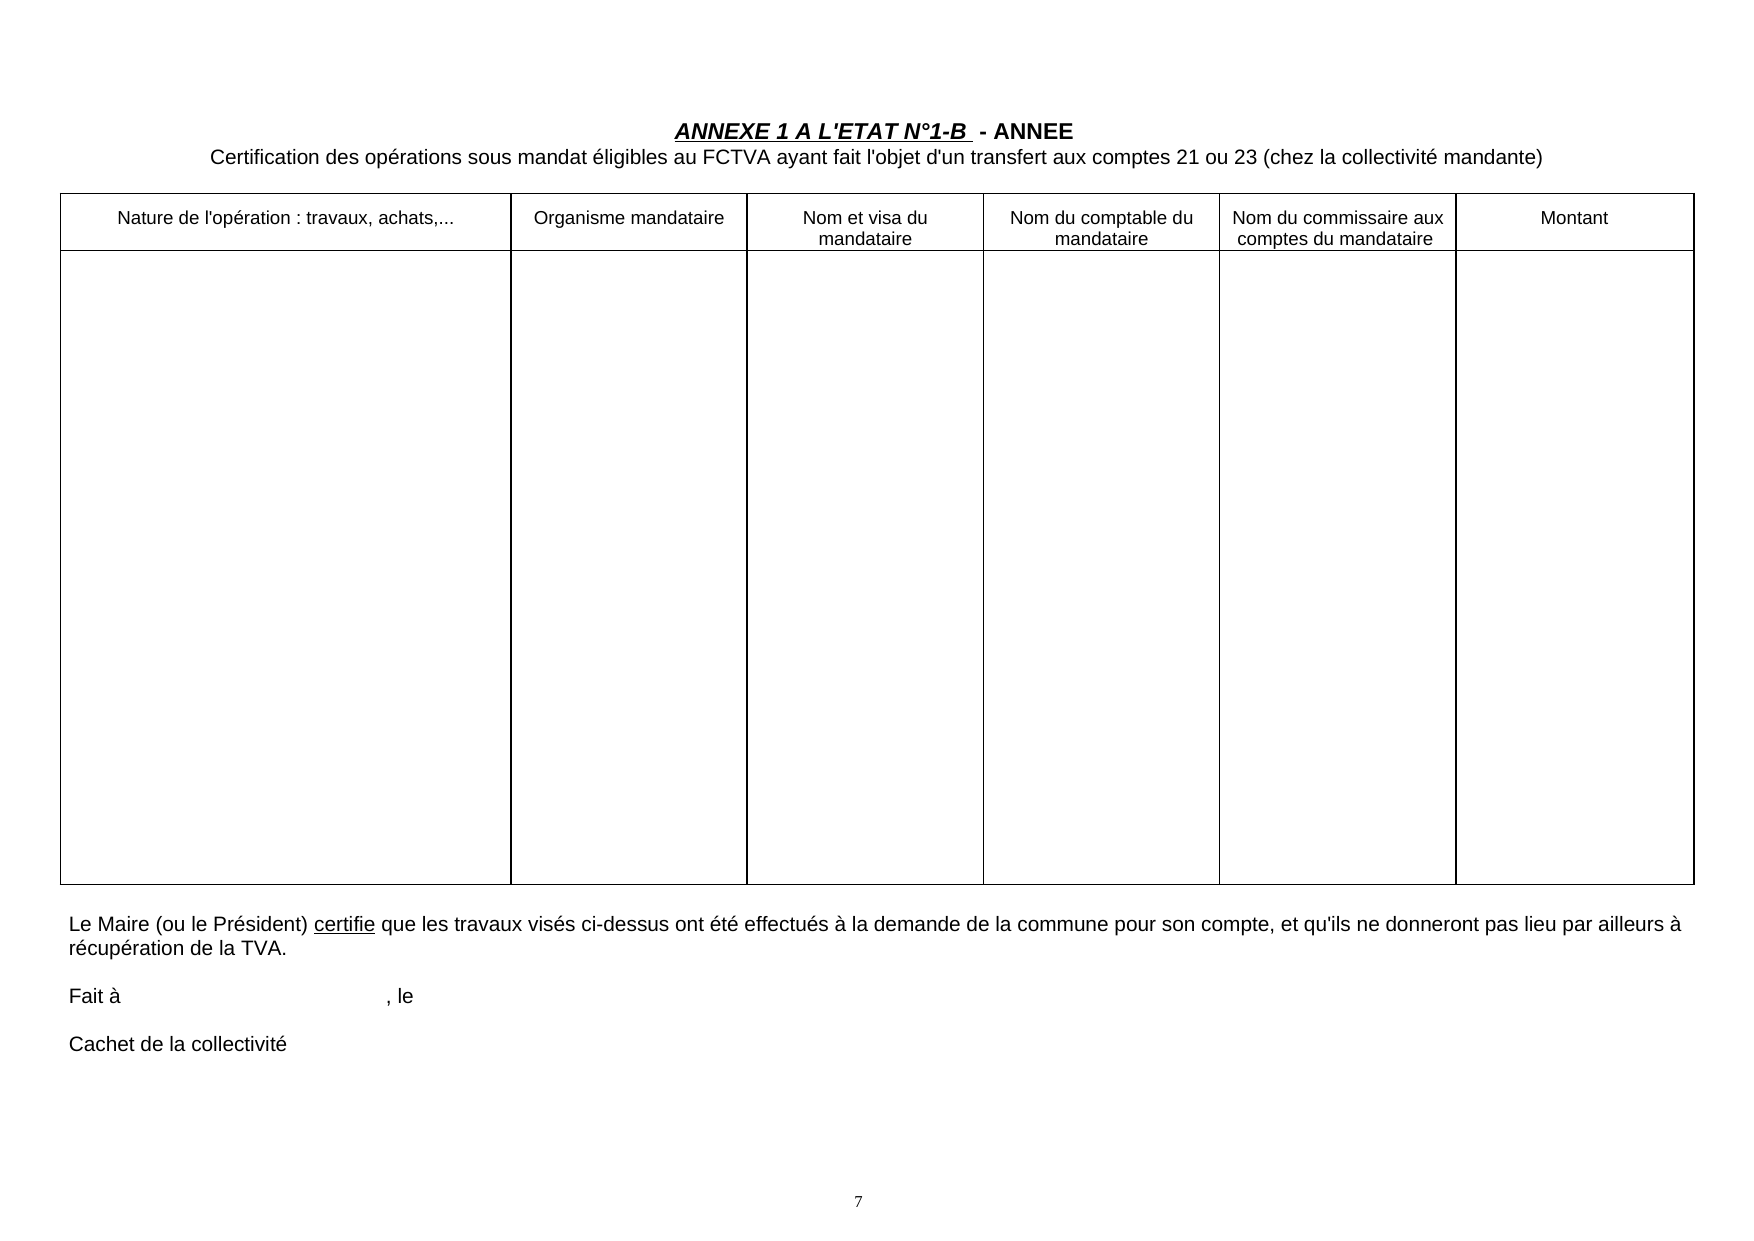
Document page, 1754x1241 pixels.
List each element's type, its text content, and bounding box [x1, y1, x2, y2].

table_cell [748, 778, 983, 804]
table_cell [61, 462, 510, 488]
table_cell [748, 304, 983, 330]
table_cell [1220, 304, 1455, 330]
table_cell [1220, 857, 1455, 884]
table_cell [512, 568, 746, 594]
table_cell [1457, 831, 1693, 857]
table_cell [1457, 620, 1693, 646]
table_cell [984, 409, 1219, 436]
table_cell [748, 462, 983, 488]
table_cell [748, 831, 983, 857]
table_cell [748, 383, 983, 409]
table_cell Cachet de la collectivité [61, 1008, 1693, 1055]
table_cell [512, 251, 746, 277]
table_cell [748, 488, 983, 515]
table_cell [984, 620, 1219, 646]
table_cell [984, 673, 1219, 699]
table_cell [1457, 409, 1693, 436]
table_cell [1457, 436, 1693, 462]
table_cell [1457, 488, 1693, 515]
table_cell [61, 699, 510, 726]
table_cell [512, 436, 746, 462]
table_cell Fait à , le [61, 984, 1693, 1007]
table_cell [61, 752, 510, 778]
table_cell [1457, 699, 1693, 726]
table_cell [61, 805, 510, 831]
table_cell [512, 541, 746, 567]
table_header Nom et visa du mandataire [748, 194, 983, 249]
table_cell [1220, 383, 1455, 409]
table_cell [1457, 646, 1693, 673]
table_cell [748, 251, 983, 277]
table_cell [984, 357, 1219, 383]
table_cell [61, 436, 510, 462]
table_cell [748, 646, 983, 673]
table_cell [512, 752, 746, 778]
table_cell [1220, 726, 1455, 752]
table_cell [748, 699, 983, 726]
table_cell [984, 251, 1219, 277]
table_cell [984, 541, 1219, 567]
table_cell [748, 594, 983, 620]
table_cell [1457, 278, 1693, 304]
table_cell [1220, 568, 1455, 594]
table_cell [1457, 568, 1693, 594]
table_cell [984, 278, 1219, 304]
table_cell [61, 383, 510, 409]
table_cell [512, 831, 746, 857]
table_cell [1220, 357, 1455, 383]
table_cell [1457, 251, 1693, 277]
table_cell [61, 673, 510, 699]
table_cell [1457, 752, 1693, 778]
text Certification des opérations sous mandat éligibles au FCTVA ayant fait l'objet d'un transfert aux comptes 21 ou 23 (chez la collectivité mandante) [148, 144, 1606, 168]
table_cell [512, 409, 746, 436]
table_cell [512, 699, 746, 726]
table_cell [748, 357, 983, 383]
table_cell [1457, 726, 1693, 752]
table_header Nature de l'opération : travaux, achats,... [61, 194, 510, 249]
table_cell [748, 409, 983, 436]
table_cell [61, 620, 510, 646]
table_cell [1220, 831, 1455, 857]
table_cell [512, 594, 746, 620]
table_cell [512, 515, 746, 541]
table_cell [61, 278, 510, 304]
table_cell [512, 673, 746, 699]
table_cell [512, 304, 746, 330]
table_cell [984, 778, 1219, 804]
table_cell [748, 673, 983, 699]
table_cell [748, 541, 983, 567]
table_cell [984, 488, 1219, 515]
table_cell [61, 304, 510, 330]
table_cell [984, 304, 1219, 330]
table_cell [748, 805, 983, 831]
table_cell [61, 488, 510, 515]
table_cell [512, 646, 746, 673]
table_header Nom du commissaire aux comptes du mandataire [1220, 194, 1455, 249]
table_header Le Maire (ou le Président) certifie que les travaux visés ci-dessus ont été effectués à la demande de la commune pour son compte, et qu'ils ne donneront pas lieu par ailleurs à récupération de la TVA. [61, 912, 1693, 983]
table_cell [748, 620, 983, 646]
table_cell [748, 857, 983, 884]
table_cell [984, 515, 1219, 541]
table_cell [512, 278, 746, 304]
table_cell [512, 726, 746, 752]
table_cell [1220, 594, 1455, 620]
table_cell [512, 488, 746, 515]
table_cell [61, 568, 510, 594]
table_cell [61, 515, 510, 541]
table_cell [748, 726, 983, 752]
table_cell [1457, 778, 1693, 804]
table_cell [1457, 857, 1693, 884]
table_cell [1220, 778, 1455, 804]
table_cell [512, 330, 746, 357]
table_cell [1457, 673, 1693, 699]
table_cell [984, 594, 1219, 620]
table_cell [61, 646, 510, 673]
table_cell [748, 752, 983, 778]
table_cell [1220, 278, 1455, 304]
table_cell [984, 462, 1219, 488]
table_header Montant [1457, 194, 1693, 249]
table_cell [1457, 515, 1693, 541]
table_cell [984, 857, 1219, 884]
table_cell [61, 357, 510, 383]
table_cell [1220, 752, 1455, 778]
table_cell [1220, 515, 1455, 541]
table_cell [748, 436, 983, 462]
table_cell [61, 541, 510, 567]
table_cell [512, 383, 746, 409]
table_cell [984, 752, 1219, 778]
table_cell [984, 646, 1219, 673]
table_cell [748, 330, 983, 357]
table_header Nom du comptable du mandataire [984, 194, 1219, 249]
table_cell [1457, 594, 1693, 620]
table_cell [1457, 462, 1693, 488]
table_cell [1220, 620, 1455, 646]
table_header Organisme mandataire [512, 194, 746, 249]
table_cell [1220, 488, 1455, 515]
table_cell [512, 357, 746, 383]
table_cell [984, 436, 1219, 462]
table_cell [984, 699, 1219, 726]
table_cell [512, 778, 746, 804]
table_cell [512, 857, 746, 884]
table_cell [61, 726, 510, 752]
table_cell [512, 462, 746, 488]
table_cell [61, 251, 510, 277]
table_cell [1457, 805, 1693, 831]
table_cell [984, 383, 1219, 409]
table_cell [1220, 699, 1455, 726]
text ANNEXE 1 A L'ETAT N°1-B - ANNEE [148, 118, 1606, 144]
table_cell [61, 409, 510, 436]
table_cell [1220, 646, 1455, 673]
table_cell [1220, 330, 1455, 357]
table_cell [61, 778, 510, 804]
table_cell [1457, 383, 1693, 409]
table_cell [1220, 409, 1455, 436]
table_cell [1457, 357, 1693, 383]
table_cell [1220, 251, 1455, 277]
table_cell [748, 515, 983, 541]
table_cell [984, 568, 1219, 594]
table_cell [61, 831, 510, 857]
table_cell [512, 805, 746, 831]
table_cell [1457, 541, 1693, 567]
table_cell [61, 594, 510, 620]
table_cell [748, 568, 983, 594]
table_cell [1220, 805, 1455, 831]
table_cell [984, 330, 1219, 357]
table_cell [984, 805, 1219, 831]
table_cell [1220, 462, 1455, 488]
table_cell [1457, 330, 1693, 357]
table_cell [1220, 541, 1455, 567]
table_cell [748, 278, 983, 304]
table_cell [1457, 304, 1693, 330]
table_cell [1220, 436, 1455, 462]
table_cell [512, 620, 746, 646]
table_cell [61, 857, 510, 884]
table_cell [984, 726, 1219, 752]
table_cell [61, 330, 510, 357]
table_cell [1220, 673, 1455, 699]
table_cell [984, 831, 1219, 857]
